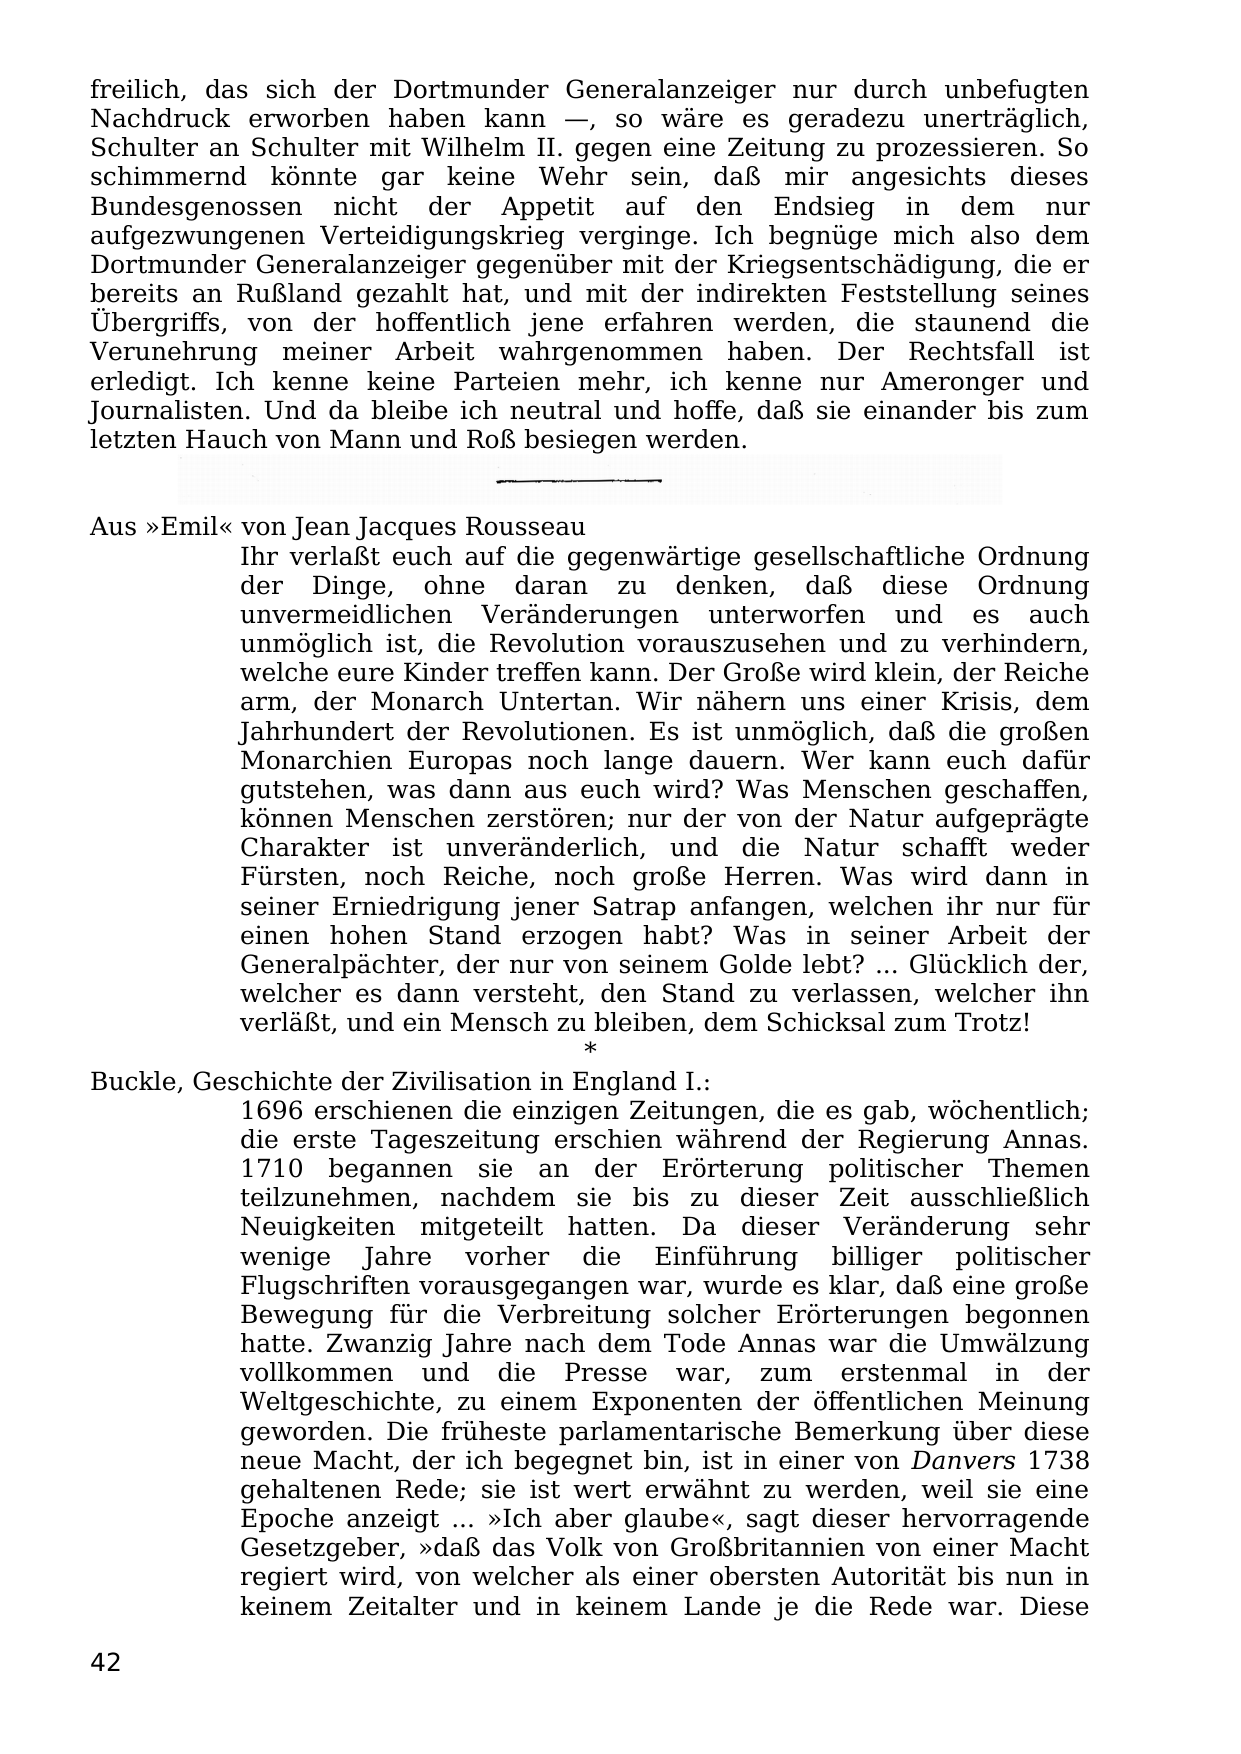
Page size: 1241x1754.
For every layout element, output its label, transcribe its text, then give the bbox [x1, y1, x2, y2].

text Buckle, Geschichte der Zivilisation in England I.: [90, 1067, 1091, 1096]
text Ihr verlaßt euch auf die gegenwärtige gesellschaftliche Ordnung der Dinge, ohne daran zu denken, daß diese Ordnung unvermeidlichen Veränderungen unterworfen und es auch unmöglich ist, die Revolution vorauszusehen und zu verhindern, welche eure Kinder treffen kann. Der Große wird klein, der Reiche arm, der Monarch Untertan. Wir nähern uns einer Krisis, dem Jahrhundert der Revolutionen. Es ist unmöglich, daß die großen Monarchien Europas noch lange dauern. Wer kann euch dafür gutstehen, was dann aus euch wird? Was Menschen geschaffen, können Menschen zerstören; nur der von der Natur aufgeprägte Charakter ist unveränderlich, und die Natur schafft weder Fürsten, noch Reiche, noch große Herren. Was wird dann in seiner Erniedrigung jener Satrap anfangen, welchen ihr nur für einen hohen Stand erzogen habt? Was in seiner Arbeit der Generalpächter, der nur von seinem Golde lebt? ... Glücklich der, welcher es dann versteht, den Stand zu verlassen, welcher ihn verläßt, und ein Mensch zu bleiben, dem Schicksal zum Trotz! [240, 542, 1091, 1037]
picture [177, 454, 1003, 505]
text Aus »Emil« von Jean Jacques Rousseau [90, 454, 1091, 542]
text 1696 erschienen die einzigen Zeitungen, die es gab, wöchentlich; die erste Tageszeitung erschien während der Regierung Annas. 1710 begannen sie an der Erörterung politischer Themen teilzunehmen, nachdem sie bis zu dieser Zeit ausschließlich Neuigkeiten mitgeteilt hatten. Da dieser Veränderung sehr wenige Jahre vorher die Einführung billiger politischer Flugschriften vorausgegangen war, wurde es klar, daß eine große Bewegung für die Verbreitung solcher Erörterungen begonnen hatte. Zwanzig Jahre nach dem Tode Annas war die Umwälzung vollkommen und die Presse war, zum erstenmal in der Weltgeschichte, zu einem Exponenten der öffentlichen Meinung geworden. Die früheste parlamentarische Bemerkung über diese neue Macht, der ich begegnet bin, ist in einer von Danvers 1738 gehaltenen Rede; sie ist wert erwähnt zu werden, weil sie eine Epoche anzeigt ... »Ich aber glaube«, sagt dieser hervorragende Gesetzgeber, »daß das Volk von Großbritannien von einer Macht regiert wird, von welcher als einer obersten Autorität bis nun in keinem Zeitalter und in keinem Lande je die Rede war. Diese [240, 1096, 1091, 1621]
text * [90, 1037, 1091, 1067]
text freilich, das sich der Dortmunder Generalanzeiger nur durch unbefugten Nachdruck erworben haben kann —, so wäre es geradezu unerträglich, Schulter an Schulter mit Wilhelm II. gegen eine Zeitung zu prozessieren. So schimmernd könnte gar keine Wehr sein, daß mir angesichts dieses Bundesgenossen nicht der Appetit auf den Endsieg in dem nur aufgezwungenen Verteidigungskrieg verginge. Ich begnüge mich also dem Dortmunder Generalanzeiger gegenüber mit der Kriegsentschädigung, die er bereits an Rußland gezahlt hat, und mit der indirekten Feststellung seines Übergriffs, von der hoffentlich jene erfahren werden, die staunend die Verunehrung meiner Arbeit wahrgenommen haben. Der Rechtsfall ist erledigt. Ich kenne keine Parteien mehr, ich kenne nur Ameronger und Journalisten. Und da bleibe ich neutral und hoffe, daß sie einander bis zum letzten Hauch von Mann und Roß besiegen werden. [90, 75, 1091, 454]
